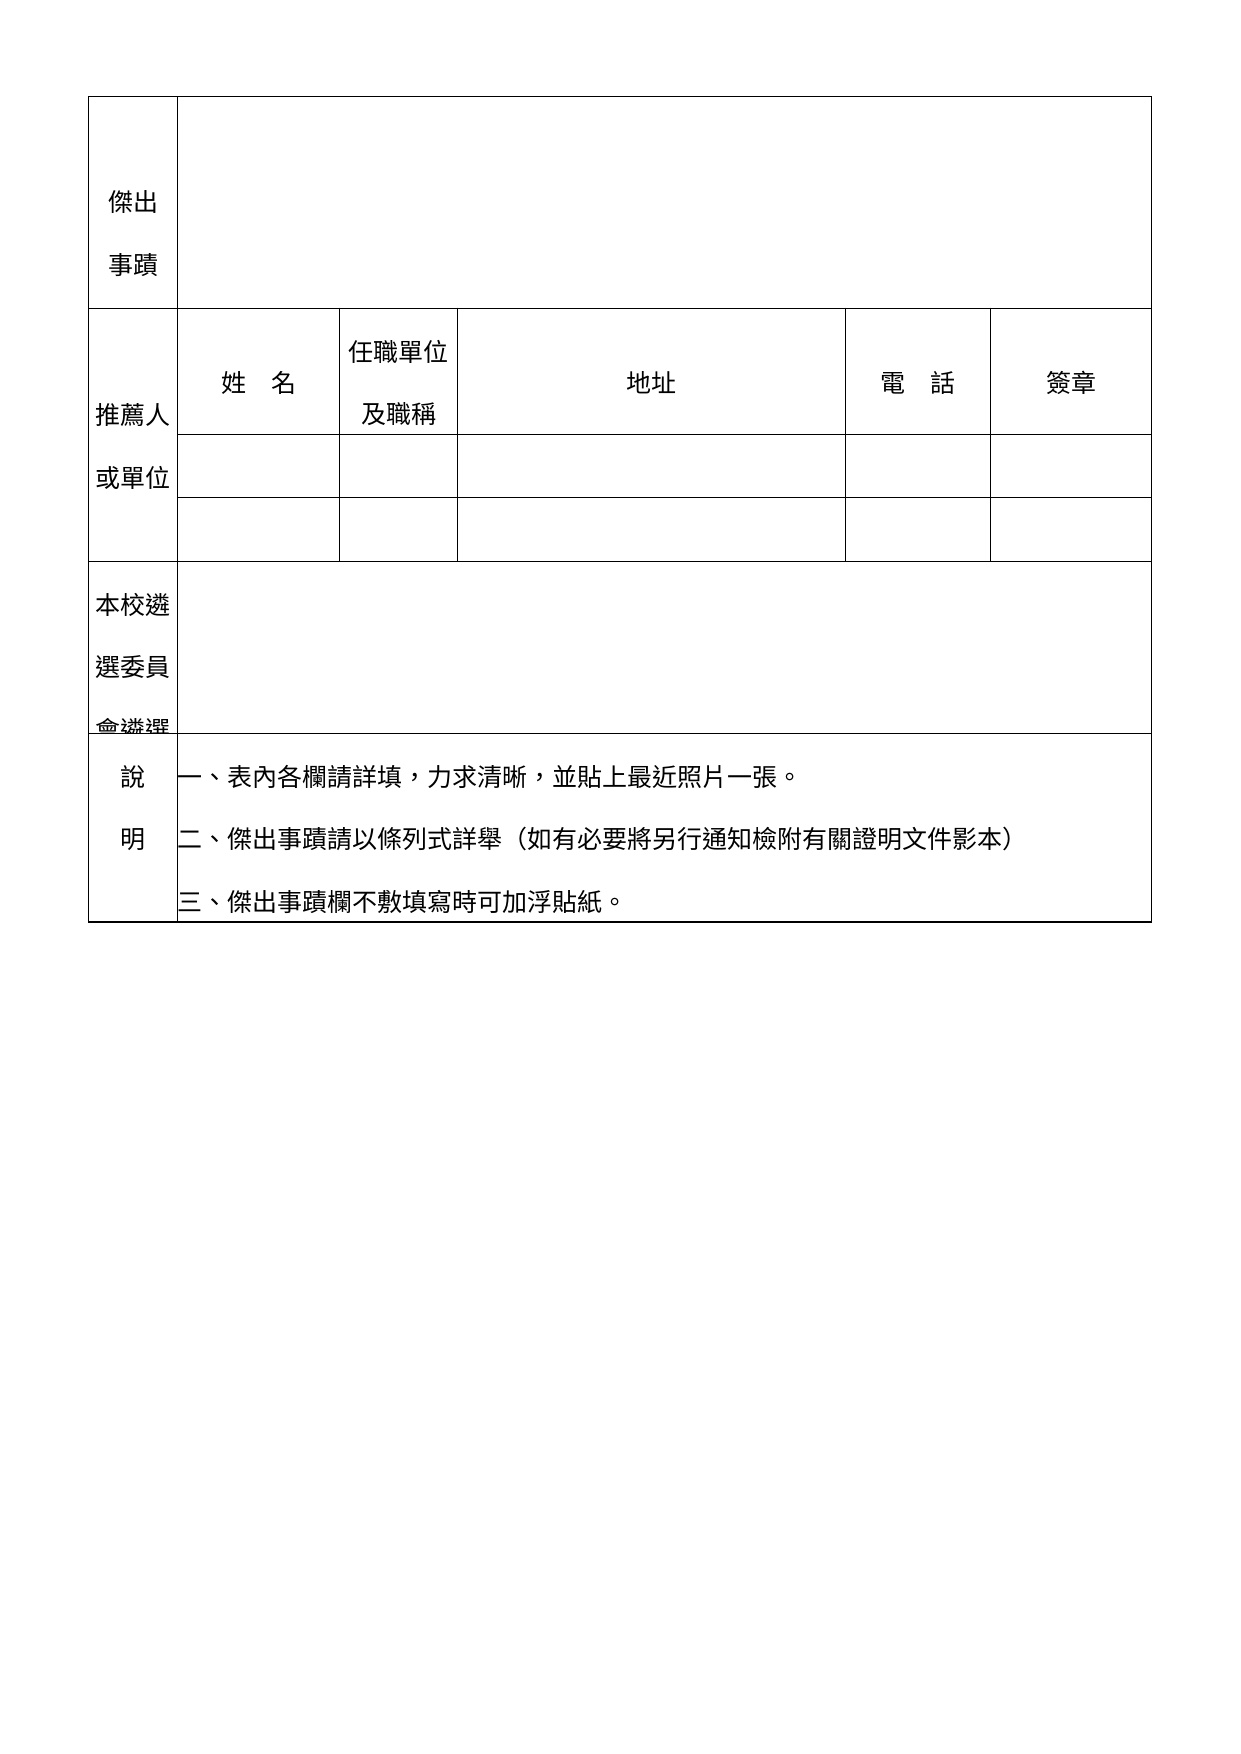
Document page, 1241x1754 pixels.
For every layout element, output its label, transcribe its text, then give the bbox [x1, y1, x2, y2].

table_cell [991, 498, 1151, 561]
table_cell 本校遴選委員會遴選結果 [89, 562, 177, 733]
table_cell 電 話 [846, 309, 990, 433]
table_cell 一、表內各欄請詳填，力求清晰，並貼上最近照片一張。 二、傑出事蹟請以條列式詳舉（如有必要將另行通知檢附有關證明文件影本） 三、傑出事蹟欄不敷填寫時可加浮貼紙。 [178, 734, 1151, 921]
table_cell [178, 97, 1151, 307]
table_cell [178, 562, 1151, 733]
table_cell [178, 435, 339, 497]
table_cell [846, 435, 990, 497]
table_cell 地址 [458, 309, 845, 433]
table_cell 任職單位及職稱 [340, 309, 457, 433]
table_cell 推薦人 或單位 [89, 309, 177, 561]
table_cell [458, 498, 845, 561]
table_cell [846, 498, 990, 561]
table_cell 簽章 [991, 309, 1151, 433]
table_cell 傑出 事蹟 [89, 97, 177, 307]
table_cell 說 明 [89, 734, 177, 921]
table_cell [340, 498, 457, 561]
table_cell [991, 435, 1151, 497]
table_cell 姓 名 [178, 309, 339, 433]
table_cell [458, 435, 845, 497]
table_cell [178, 498, 339, 561]
table_cell [340, 435, 457, 497]
